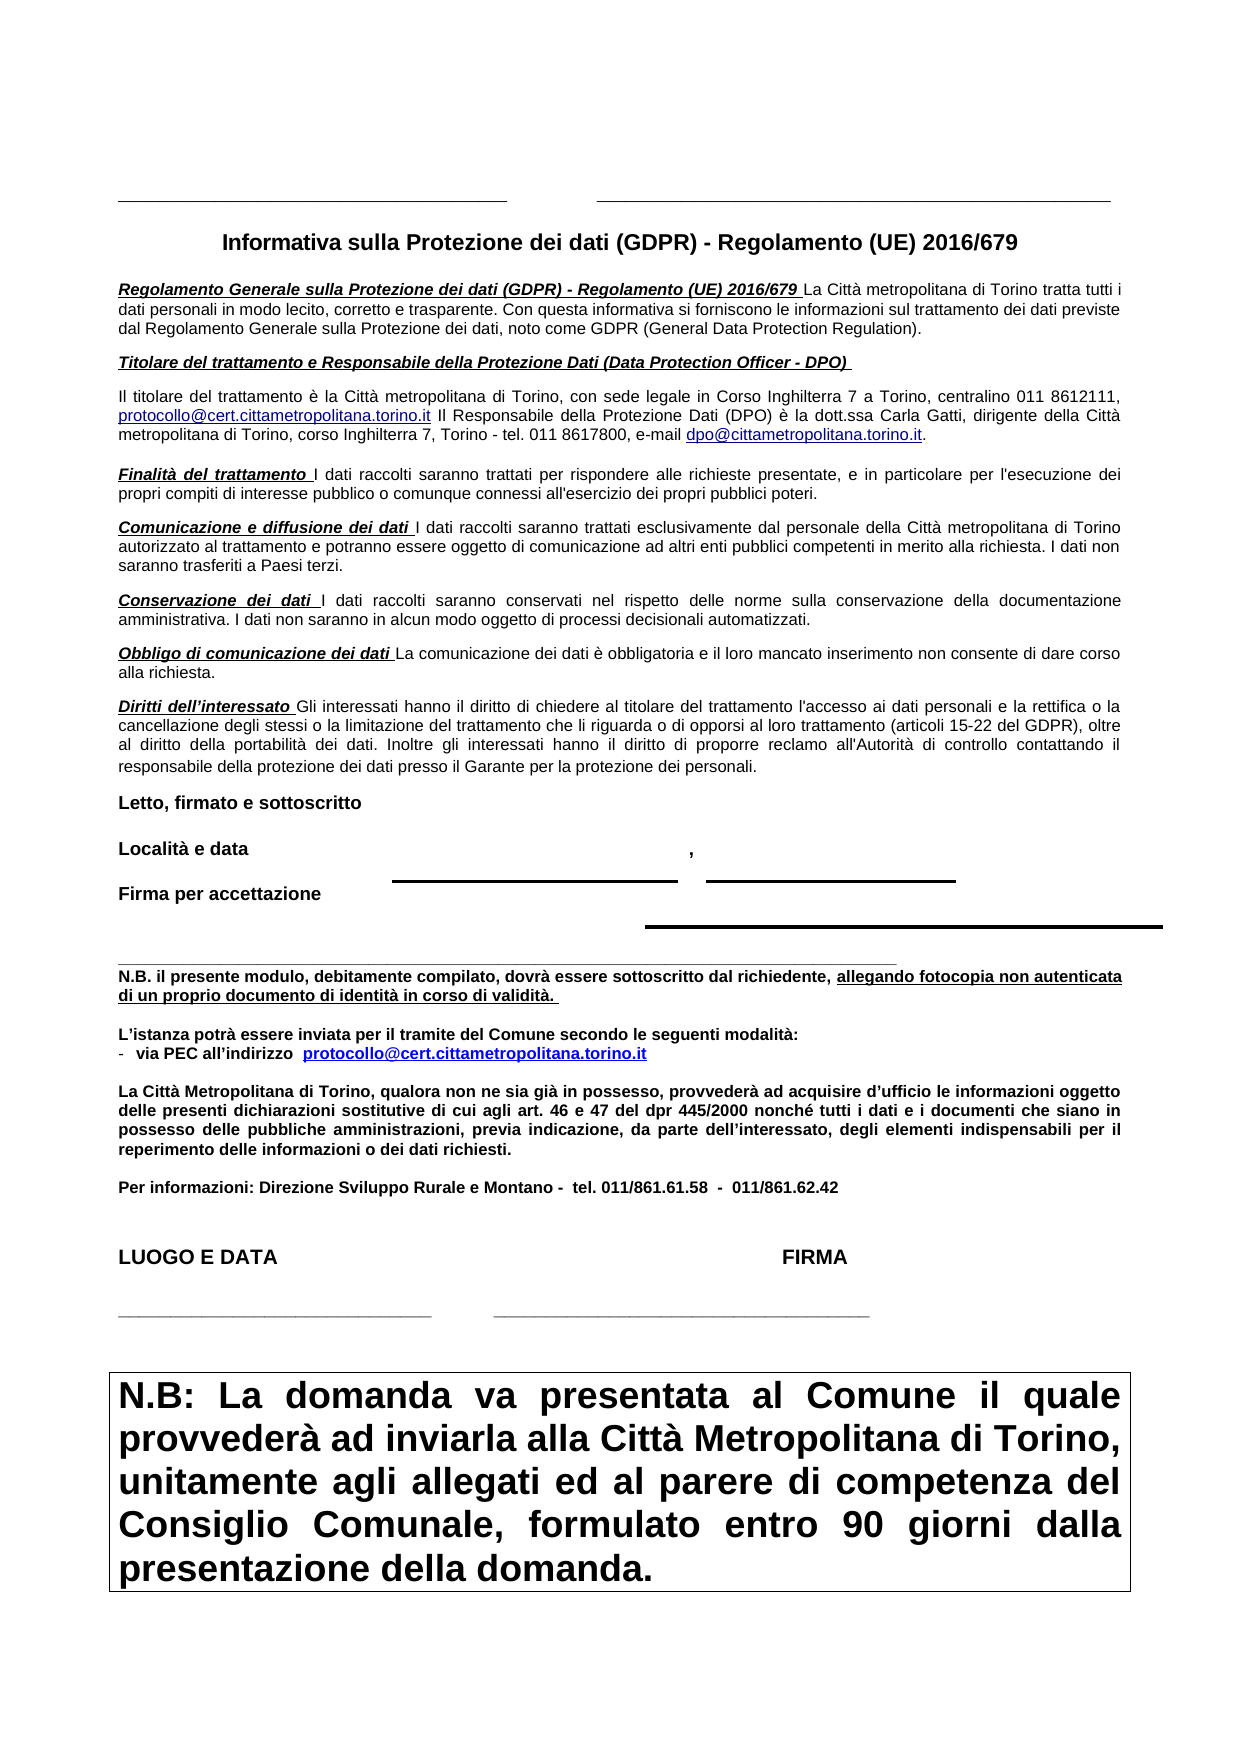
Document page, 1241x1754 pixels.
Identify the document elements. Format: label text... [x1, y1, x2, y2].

text Letto, firmato e sottoscritto [118, 792, 1122, 813]
text ______________________________ ____________________________________ [118, 1298, 1122, 1319]
subtitle Finalità del trattamento I dati raccolti saranno trattati per rispondere alle richieste presentate, e in particolare per l'esecuzione dei propri compiti di interesse pubblico o comunque connessi all'esercizio dei propri pubblici poteri. [118, 465, 1122, 503]
subtitle Obbligo di comunicazione dei dati La comunicazione dei dati è obbligatoria e il loro mancato inserimento non consente di dare corso alla richiesta. [118, 643, 1122, 682]
table_header , [678, 838, 706, 880]
table_header [645, 883, 1163, 925]
text L’istanza potrà essere inviata per il tramite del Comune secondo le seguenti modalità: [118, 1024, 1122, 1043]
subtitle Conservazione dei dati I dati raccolti saranno conservati nel rispetto delle norme sulla conservazione della documentazione amministrativa. I dati non saranno in alcun modo oggetto di processi decisionali automatizzati. [118, 590, 1122, 629]
text Informativa sulla Protezione dei dati (GDPR) - Regolamento (UE) 2016/679 [118, 229, 1122, 255]
text LUOGO E DATA FIRMA [118, 1245, 1122, 1269]
subtitle Diritti dell’interessato Gli interessati hanno il diritto di chiedere al titolare del trattamento l'accesso ai dati personali e la rettifica o la cancellazione degli stessi o la limitazione del trattamento che li riguarda o di opporsi al loro trattamento (articoli 15-22 del GDPR), oltre al diritto della portabilità dei dati. Inoltre gli interessati hanno il diritto di proporre reclamo all'Autorità di controllo contattando il responsabile della protezione dei dati presso il Garante per la protezione dei personali. [118, 697, 1122, 777]
text Titolare del trattamento e Responsabile della Protezione Dati (Data Protection Officer - DPO) [118, 352, 1122, 372]
text La Città Metropolitana di Torino, qualora non ne sia già in possesso, provvederà ad acquisire d’ufficio le informazioni oggetto delle presenti dichiarazioni sostitutive di cui agli art. 46 e 47 del dpr 445/2000 nonché tutti i dati e i documenti che siano in possesso delle pubbliche amministrazioni, previa indicazione, da parte dell’interessato, degli elementi indispensabili per il reperimento delle informazioni o dei dati richiesti. [118, 1082, 1122, 1158]
text Per informazioni: Direzione Sviluppo Rurale e Montano - tel. 011/861.61.58 - 011/861.62.42 [118, 1178, 1122, 1197]
text N.B. il presente modulo, debitamente compilato, dovrà essere sottoscritto dal richiedente, allegando fotocopia non autenticata di un proprio documento di identità in corso di validità. [118, 967, 1122, 1005]
subtitle Regolamento Generale sulla Protezione dei dati (GDPR) - Regolamento (UE) 2016/679 La Città metropolitana di Torino tratta tutti i dati personali in modo lecito, corretto e trasparente. Con questa informativa si forniscono le informazioni sul trattamento dei dati previste dal Regolamento Generale sulla Protezione dei dati, noto come GDPR (General Data Protection Regulation). [118, 280, 1122, 338]
table_header Località e data [107, 838, 392, 880]
list via PEC all’indirizzo protocollo@cert.cittametropolitana.torino.it [118, 1043, 1122, 1063]
subtitle Comunicazione e diffusione dei dati I dati raccolti saranno trattati esclusivamente dal personale della Città metropolitana di Torino autorizzato al trattamento e potranno essere oggetto di comunicazione ad altri enti pubblici competenti in merito alla richiesta. I dati non saranno trasferiti a Paesi terzi. [118, 518, 1122, 575]
text ____________________________________________________________________________________ [118, 948, 1122, 967]
table_header Firma per accettazione [107, 883, 645, 925]
table_header [392, 838, 677, 880]
table_header [706, 838, 956, 880]
text ____________________________ _____________________________________ [118, 176, 1122, 205]
text N.B: La domanda va presentata al Comune il quale provvederà ad inviarla alla Città Metropolitana di Torino, unitamente agli allegati ed al parere di competenza del Consiglio Comunale, formulato entro 90 giorni dalla presentazione della domanda. [110, 1373, 1130, 1591]
text Il titolare del trattamento è la Città metropolitana di Torino, con sede legale in Corso Inghilterra 7 a Torino, centralino 011 8612111, protocollo@cert.cittametropolitana.torino.it Il Responsabile della Protezione Dati (DPO) è la dott.ssa Carla Gatti, dirigente della Città metropolitana di Torino, corso Inghilterra 7, Torino - tel. 011 8617800, e-mail dpo@cittametropolitana.torino.it. [118, 387, 1122, 444]
